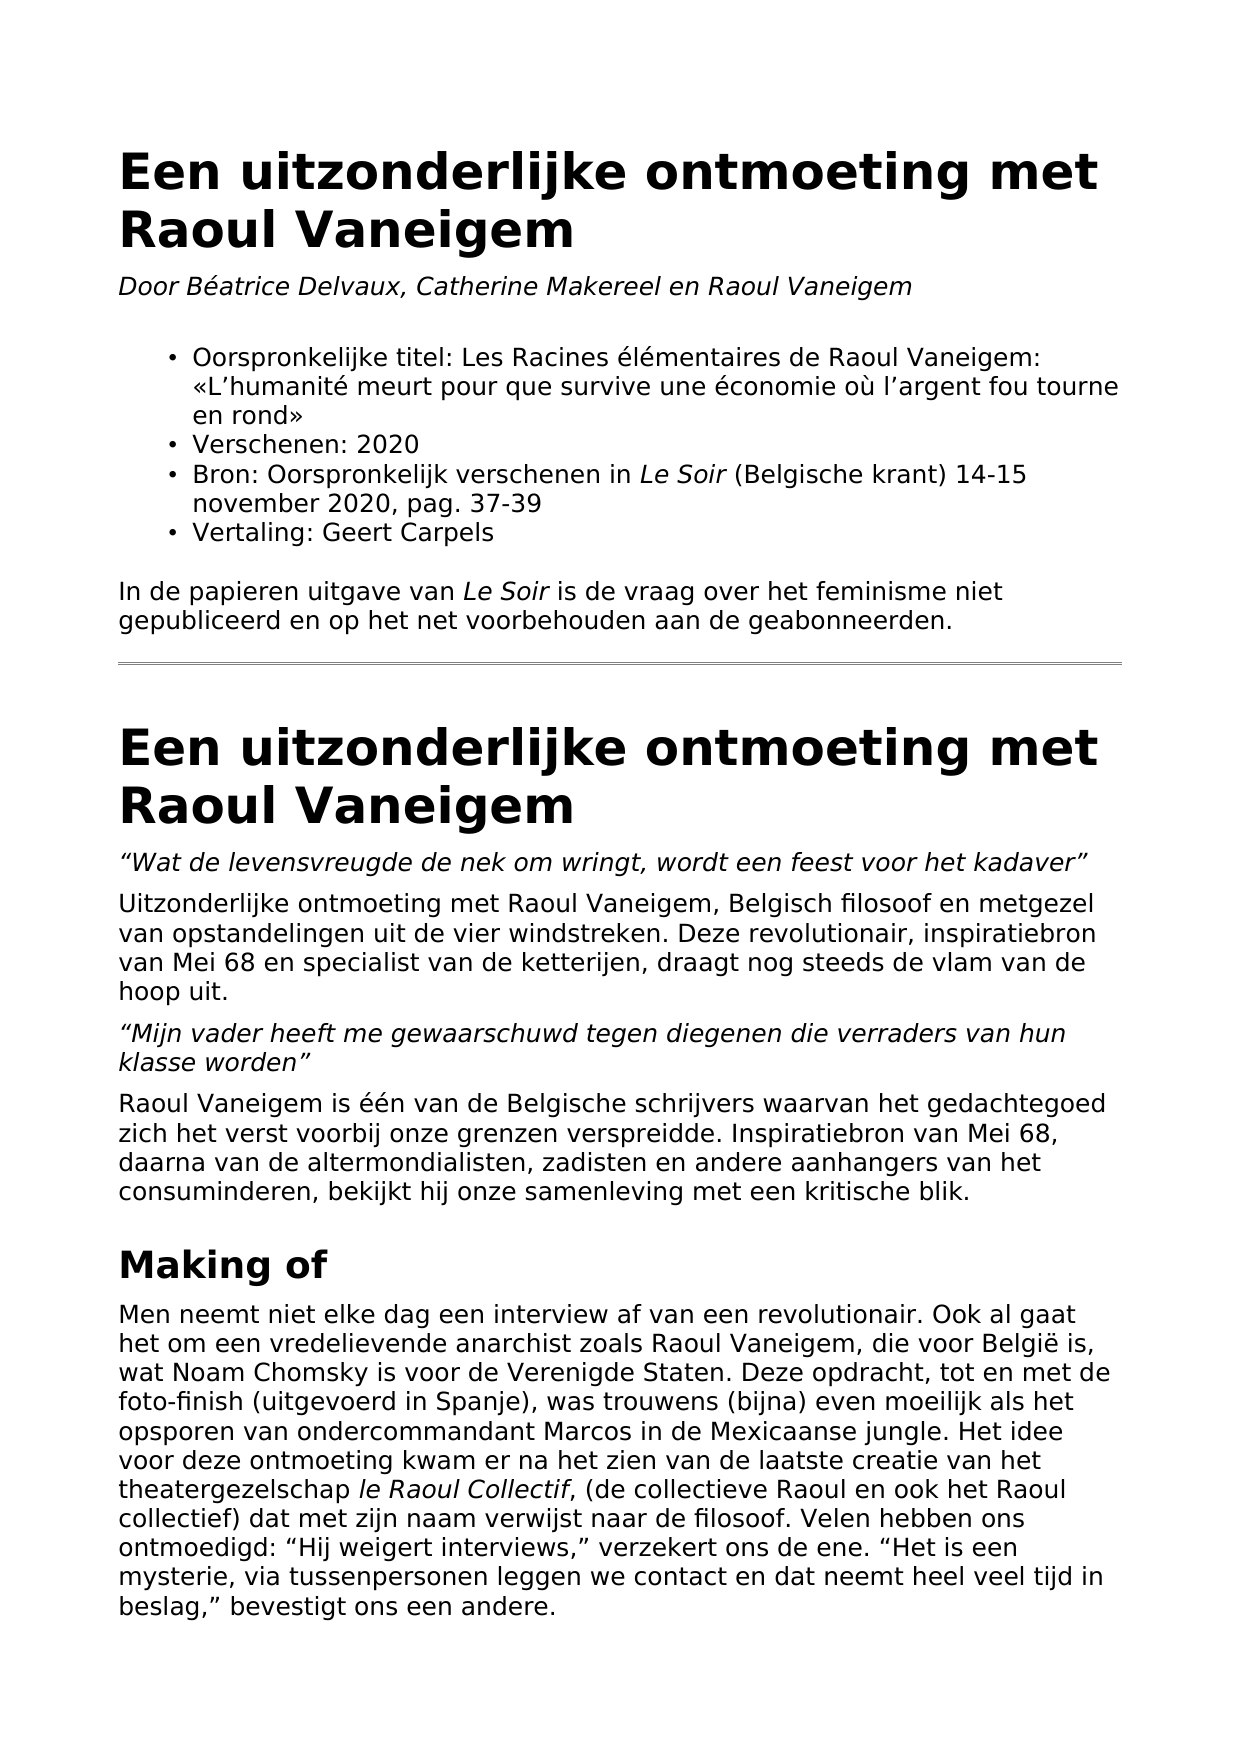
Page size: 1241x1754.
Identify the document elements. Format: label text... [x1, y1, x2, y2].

text Raoul Vaneigem is één van de Belgische schrijvers waarvan het gedachtegoed zich het verst voorbij onze grenzen verspreidde. Inspiratiebron van Mei 68, daarna van de altermondialisten, zadisten en andere aanhangers van het consuminderen, bekijkt hij onze samenleving met een kritische blik. [118, 1090, 1122, 1206]
list Verschenen: 2020 [177, 431, 1122, 460]
list Vertaling: Geert Carpels [177, 518, 1122, 547]
subtitle Een uitzonderlijke ontmoeting met Raoul Vaneigem [118, 719, 1122, 836]
subtitle Making of [118, 1244, 1122, 1287]
text In de papieren uitgave van Le Soir is de vraag over het feminisme niet gepubliceerd en op het net voorbehouden aan de geabonneerden. [118, 577, 1122, 635]
subtitle Een uitzonderlijke ontmoeting met Raoul Vaneigem [118, 143, 1122, 259]
text “Wat de levensvreugde de nek om wringt, wordt een feest voor het kadaver” [118, 848, 1122, 877]
text “Mijn vader heeft me gewaarschuwd tegen diegenen die verraders van hun klasse worden” [118, 1019, 1122, 1077]
list Bron: Oorspronkelijk verschenen in Le Soir (Belgische krant) 14-15 november 2020, pag. 37-39 [177, 460, 1122, 518]
text Uitzonderlijke ontmoeting met Raoul Vaneigem, Belgisch filosoof en metgezel van opstandelingen uit de vier windstreken. Deze revolutionair, inspiratiebron van Mei 68 en specialist van de ketterijen, draagt nog steeds de vlam van de hoop uit. [118, 890, 1122, 1006]
list Oorspronkelijke titel: Les Racines élémentaires de Raoul Vaneigem: «L’humanité meurt pour que survive une économie où l’argent fou tourne en rond» [177, 343, 1122, 431]
text Men neemt niet elke dag een interview af van een revolutionair. Ook al gaat het om een vredelievende anarchist zoals Raoul Vaneigem, die voor België is, wat Noam Chomsky is voor de Verenigde Staten. Deze opdracht, tot en met de foto-finish (uitgevoerd in Spanje), was trouwens (bijna) even moeilijk als het opsporen van ondercommandant Marcos in de Mexicaanse jungle. Het idee voor deze ontmoeting kwam er na het zien van de laatste creatie van het theatergezelschap le Raoul Collectif, (de collectieve Raoul en ook het Raoul collectief) dat met zijn naam verwijst naar de filosoof. Velen hebben ons ontmoedigd: “Hij weigert interviews,” verzekert ons de ene. “Het is een mysterie, via tussenpersonen leggen we contact en dat neemt heel veel tijd in beslag,” bevestigt ons een andere. [118, 1300, 1122, 1621]
text Door Béatrice Delvaux, Catherine Makereel en Raoul Vaneigem [118, 272, 1122, 301]
